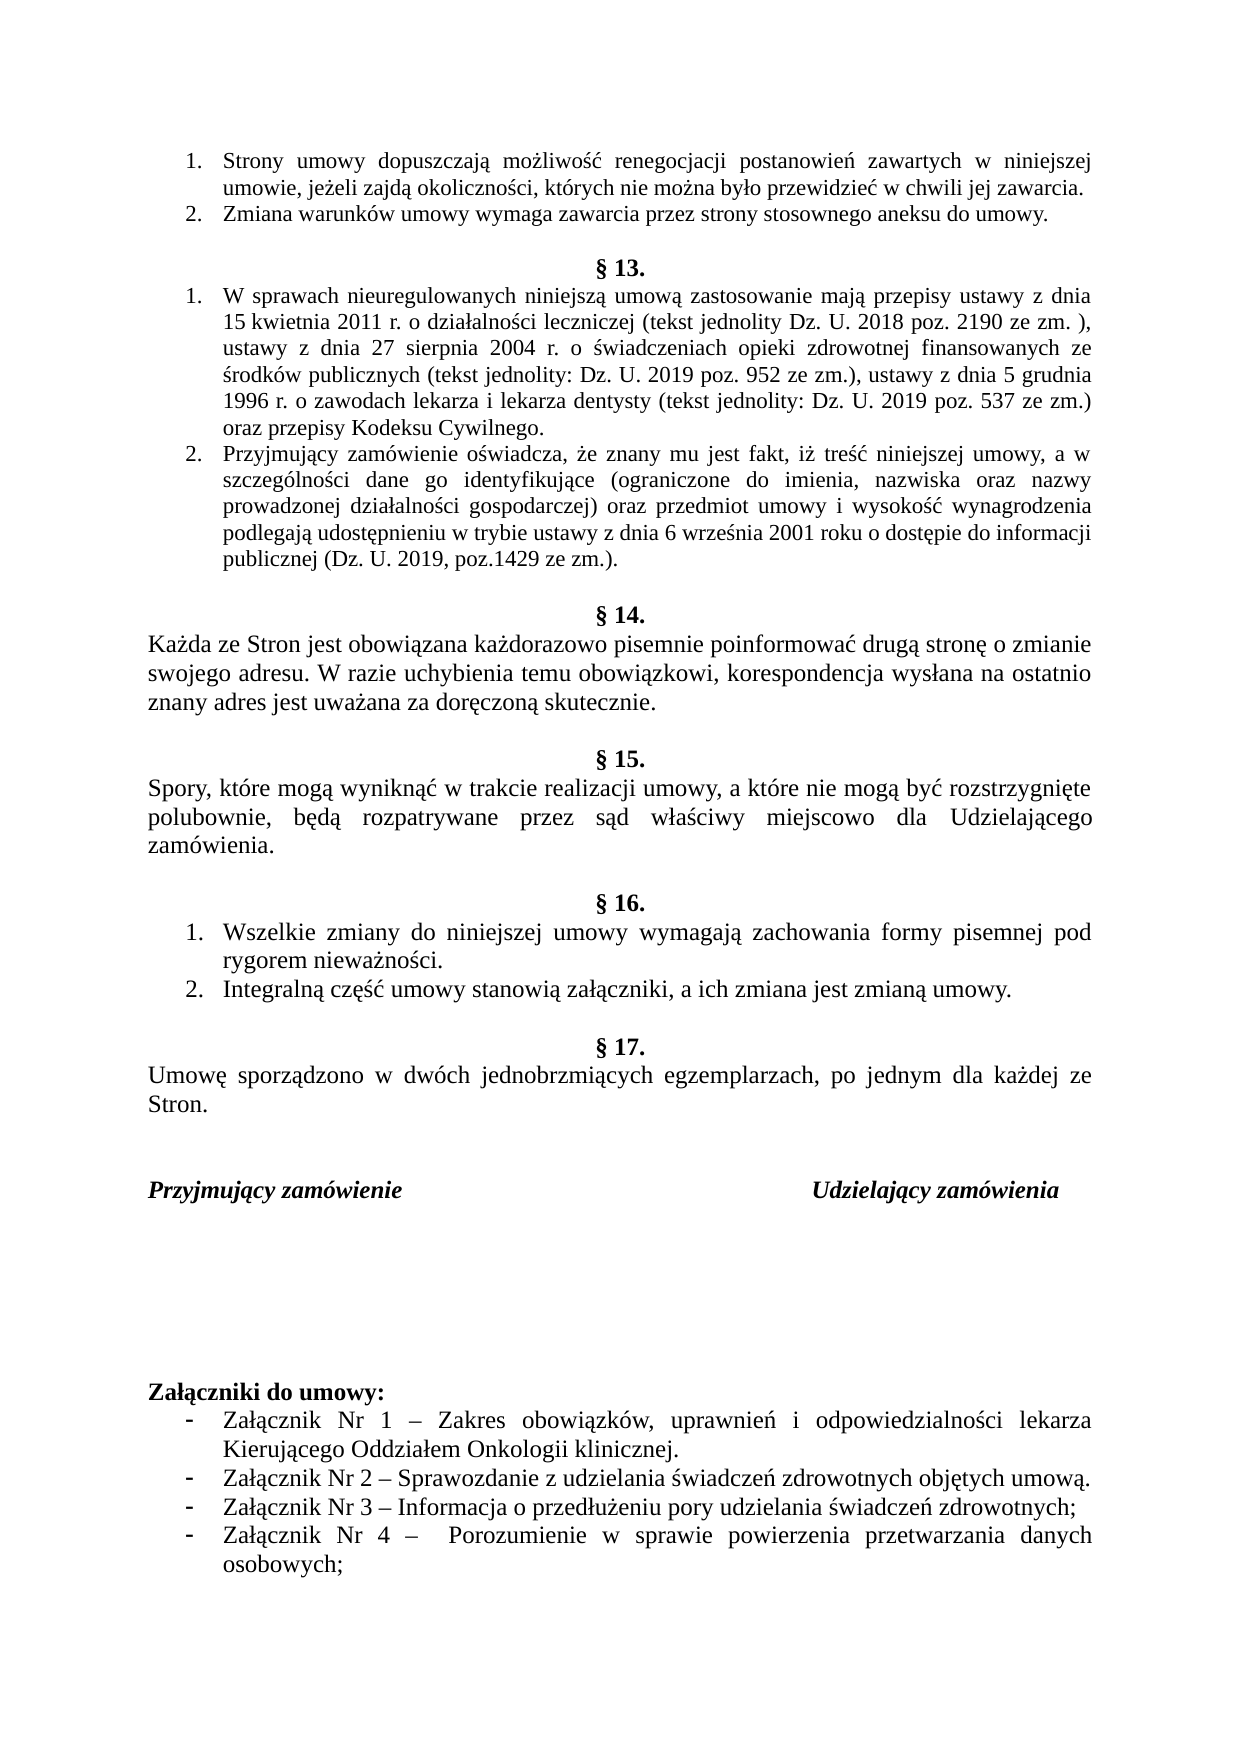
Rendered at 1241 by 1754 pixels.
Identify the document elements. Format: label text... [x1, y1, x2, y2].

text Przyjmujący zamówienie Udzielający zamówienia [148, 1175, 1093, 1204]
text § 17. [148, 1032, 1093, 1060]
text Umowę sporządzono w dwóch jednobrzmiących egzemplarzach, po jednym dla każdej ze Stron. [148, 1060, 1093, 1118]
list W sprawach nieuregulowanych niniejszą umową zastosowanie mają przepisy ustawy z dnia 15 kwietnia 2011 r. o działalności leczniczej (tekst jednolity Dz. U. 2018 poz. 2190 ze zm. ), ustawy z dnia 27 sierpnia 2004 r. o świadczeniach opieki zdrowotnej finansowanych ze środków publicznych (tekst jednolity: Dz. U. 2019 poz. 952 ze zm.), ustawy z dnia 5 grudnia 1996 r. o zawodach lekarza i lekarza dentysty (tekst jednolity: Dz. U. 2019 poz. 537 ze zm.) oraz przepisy Kodeksu Cywilnego. [185, 282, 1093, 440]
list Załącznik Nr 4 – Porozumienie w sprawie powierzenia przetwarzania danych osobowych; [185, 1520, 1093, 1578]
list Załącznik Nr 3 – Informacja o przedłużeniu pory udzielania świadczeń zdrowotnych; [185, 1492, 1093, 1520]
list Załącznik Nr 2 – Sprawozdanie z udzielania świadczeń zdrowotnych objętych umową. [185, 1463, 1093, 1492]
list Przyjmujący zamówienie oświadcza, że znany mu jest fakt, iż treść niniejszej umowy, a w szczególności dane go identyfikujące (ograniczone do imienia, nazwiska oraz nazwy prowadzonej działalności gospodarczej) oraz przedmiot umowy i wysokość wynagrodzenia podlegają udostępnieniu w trybie ustawy z dnia 6 września 2001 roku o dostępie do informacji publicznej (Dz. U. 2019, poz.1429 ze zm.). [185, 440, 1093, 572]
text § 15. [148, 744, 1093, 773]
text § 16. [148, 888, 1093, 917]
list Wszelkie zmiany do niniejszej umowy wymagają zachowania formy pisemnej pod rygorem nieważności. [185, 917, 1093, 974]
text Spory, które mogą wyniknąć w trakcie realizacji umowy, a które nie mogą być rozstrzygnięte polubownie, będą rozpatrywane przez sąd właściwy miejscowo dla Udzielającego zamówienia. [148, 773, 1093, 859]
text § 13. [148, 253, 1093, 282]
list Integralną część umowy stanowią załączniki, a ich zmiana jest zmianą umowy. [185, 974, 1093, 1003]
text § 14. [148, 600, 1093, 629]
text Załączniki do umowy: [148, 1377, 1093, 1405]
list Strony umowy dopuszczają możliwość renegocjacji postanowień zawartych w niniejszej umowie, jeżeli zajdą okoliczności, których nie można było przewidzieć w chwili jej zawarcia. [185, 148, 1093, 200]
list Zmiana warunków umowy wymaga zawarcia przez strony stosownego aneksu do umowy. [185, 200, 1093, 227]
text Każda ze Stron jest obowiązana każdorazowo pisemnie poinformować drugą stronę o zmianie swojego adresu. W razie uchybienia temu obowiązkowi, korespondencja wysłana na ostatnio znany adres jest uważana za doręczoną skutecznie. [148, 629, 1093, 715]
list Załącznik Nr 1 – Zakres obowiązków, uprawnień i odpowiedzialności lekarza Kierującego Oddziałem Onkologii klinicznej. [185, 1405, 1093, 1463]
